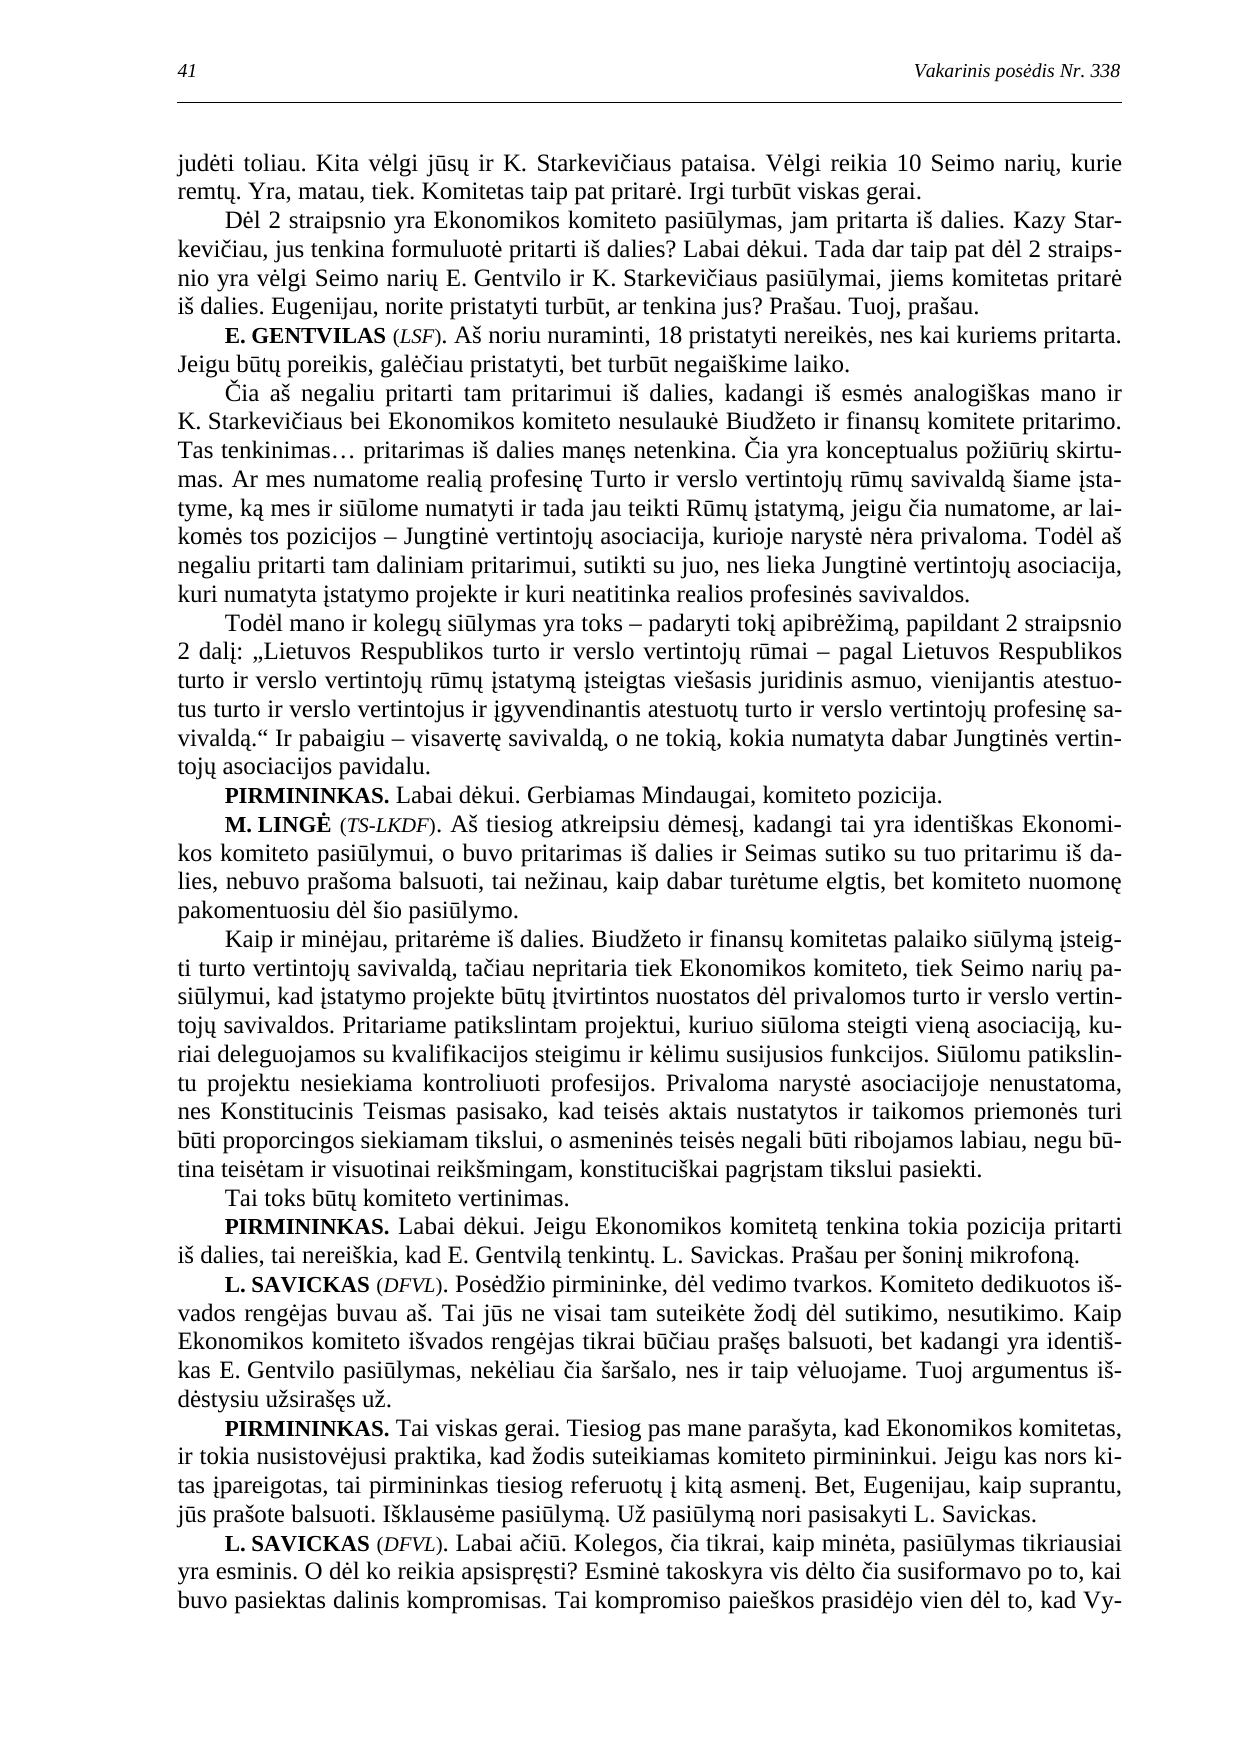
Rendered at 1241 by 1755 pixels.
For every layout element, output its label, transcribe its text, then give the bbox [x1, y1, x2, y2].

text PIRMININKAS. La­bai dė­kui. Ger­bia­mas Min­dau­gai, ko­mi­te­to po­zi­ci­ja. [177, 780, 1122, 809]
text L. SAVICKAS (DFVL). Po­sė­džio pir­mi­nin­ke, dėl ve­di­mo tvar­kos. Ko­mi­te­to de­di­kuo­tos iš­va­dos ren­gė­jas bu­vau aš. Tai jūs ne vi­sai tam su­tei­kė­te žo­dį dėl su­ti­ki­mo, ne­su­ti­ki­mo. Kaip Eko­no­mi­kos ko­mi­te­to iš­va­dos ren­gė­jas tik­rai bū­čiau pra­šęs bal­suo­ti, bet ka­dan­gi yra iden­tiš­kas E. Gent­vi­lo pa­siū­ly­mas, ne­kė­liau čia šar­ša­lo, nes ir taip vė­luo­ja­me. Tuoj ar­gu­men­tus iš­dės­ty­siu už­si­ra­šęs už. [177, 1269, 1122, 1413]
text PIRMININKAS. La­bai dė­kui. Jei­gu Eko­no­mi­kos ko­mi­te­tą ten­ki­na to­kia po­zi­ci­ja pri­tar­ti iš da­lies, tai ne­reiš­kia, kad E. Gent­vi­lą ten­kin­tų. L. Sa­vic­kas. Pra­šau per šo­ni­nį mik­ro­fo­ną. [177, 1211, 1122, 1269]
text M. LINGĖ (TS-LKDF). Aš tie­siog at­kreip­siu dė­me­sį, ka­dan­gi tai yra iden­tiš­kas Eko­no­mi­kos ko­mi­te­to pa­siū­ly­mui, o bu­vo pri­ta­ri­mas iš da­lies ir Sei­mas su­ti­ko su tuo pri­ta­ri­mu iš da­lies, ne­bu­vo pra­šo­ma bal­suo­ti, tai ne­ži­nau, kaip da­bar tu­rė­tu­me elg­tis, bet ko­mi­te­to nuo­mo­nę pa­ko­men­tuo­siu dėl šio pa­siū­ly­mo. [177, 809, 1122, 924]
text To­dėl ma­no ir ko­le­gų siū­ly­mas yra toks – pa­da­ry­ti to­kį api­brė­ži­mą, pa­pil­dant 2 straips­nio 2 da­lį: „Lie­tu­vos Res­pub­li­kos tur­to ir ver­slo ver­tin­to­jų rū­mai – pa­gal Lie­tu­vos Res­pub­li­kos tur­to ir ver­slo ver­tin­to­jų rū­mų įsta­ty­mą įsteig­tas vie­ša­sis ju­ri­di­nis as­muo, vie­ni­jan­tis ates­tuo­tus tur­to ir ver­slo ver­tin­to­jus ir įgy­ven­di­nan­tis ates­tuo­tų tur­to ir ver­slo ver­tin­to­jų pro­fe­si­nę sa­vi­val­dą.“ Ir pa­bai­giu – vi­sa­ver­tę sa­vi­val­dąׅ, o ne to­kią, ko­kia nu­ma­ty­ta da­bar Jung­ti­nės ver­tin­to­jų aso­cia­ci­jos pa­vi­da­lu. [177, 608, 1122, 780]
text Čia aš ne­ga­liu pri­tar­ti tam pri­ta­ri­mui iš da­lies, ka­dan­gi iš es­mės ana­lo­giš­kas ma­no ir K. Star­ke­vi­čiaus bei Eko­no­mi­kos ko­mi­te­to ne­su­lau­kė Biu­dže­to ir fi­nan­sų ko­mi­te­te pri­ta­ri­mo. Tas ten­ki­ni­mas… pri­ta­ri­mas iš da­lies ma­nęs ne­ten­ki­na. Čia yra kon­cep­tu­a­lus po­žiū­rių skir­tu­mas. Ar mes nu­ma­to­me re­a­lią pro­fe­si­nę Tur­to ir ver­slo ver­tin­to­jų rū­mų sa­vi­val­dą šia­me įsta­ty­me, ką mes ir siū­lo­me nu­ma­ty­ti ir ta­da jau teik­ti Rū­mų įsta­ty­mą, jei­gu čia nu­ma­to­me, ar lai­ko­mės tos po­zi­ci­jos – Jung­ti­nė ver­tin­to­jų aso­cia­ci­ja, ku­rio­je na­rys­tė nė­ra pri­va­lo­ma. To­dėl aš ne­ga­liu pri­tar­ti tam da­li­niam pri­ta­ri­mui, su­tik­ti su juo, nes lie­ka Jung­ti­nė ver­tin­to­jų aso­cia­ci­ja, ku­ri nu­ma­ty­ta įsta­ty­mo pro­jek­te ir ku­ri ne­ati­tin­ka re­a­lios pro­fe­si­nės sa­vi­val­dos. [177, 378, 1122, 608]
text Kaip ir mi­nė­jau, pri­ta­rė­me iš da­lies. Biu­dže­to ir fi­nan­sų ko­mi­te­tas pa­lai­ko siū­ly­mą įsteig­ti tur­to ver­tin­to­jų sa­vi­val­dą, ta­čiau ne­pri­ta­ria tiek Eko­no­mi­kos ko­mi­te­to, tiek Sei­mo na­rių pa­siū­ly­mui, kad įsta­ty­mo pro­jek­te bū­tų įtvir­tin­tos nuo­sta­tos dėl pri­va­lo­mos tur­to ir ver­slo ver­tin­to­jų sa­vi­val­dos. Pri­ta­ria­me pa­tiks­lin­tam pro­jek­tui, ku­riuo siū­lo­ma steig­ti vie­ną aso­cia­ci­ją, ku­riai de­le­guo­ja­mos su kva­li­fi­ka­ci­jos stei­gi­mu ir kė­li­mu su­si­ju­sios funk­ci­jos. Siū­lo­mu pa­tiks­lin­tu pro­jek­tu ne­sie­kia­ma kon­tro­liuo­ti pro­fe­si­jos. Pri­va­lo­ma na­rys­tė aso­cia­ci­jo­je ne­nu­sta­to­ma, nes Kon­sti­tu­ci­nis Teis­mas pa­si­sa­ko, kad tei­sės ak­tais nu­sta­ty­tos ir tai­ko­mos prie­mo­nės tu­ri bū­ti pro­por­cin­gos sie­kia­mam tiks­lui, o as­me­ni­nės tei­sės ne­ga­li bū­ti ri­bo­ja­mos la­biau, ne­gu bū­ti­na tei­sė­tam ir vi­suo­ti­nai reikš­min­gam, kon­sti­tu­ciš­kai pa­grįs­tam tiks­lui pa­siek­ti. [177, 924, 1122, 1183]
text PIRMININKAS. Tai vis­kas ge­rai. Tie­siog pas ma­ne pa­ra­šy­ta, kad Eko­no­mi­kos ko­mi­te­tas, ir to­kia nu­si­sto­vė­ju­si prak­ti­ka, kad žo­dis su­tei­kia­mas ko­mi­te­to pir­mi­nin­kui. Jei­gu ­kas nors ki­tas įpa­rei­go­tas, tai pir­mi­nin­kas tie­siog re­fe­ruo­tų į ki­tą as­me­nį. Bet, Eu­ge­ni­jau, kaip su­pran­tu, jūs pra­šo­te bal­suo­ti. Iš­klau­sė­me pa­siū­ly­mą. Už pa­siū­ly­mą no­ri pa­si­sa­ky­ti L. Sa­vic­kas. [177, 1413, 1122, 1528]
text E. GENTVILAS (LSF). Aš no­riu nu­ra­min­ti, 18 pri­sta­ty­ti ne­rei­kės, nes kai ku­riems pri­tar­ta. Jei­gu bū­tų po­rei­kis, ga­lė­čiau pri­sta­ty­ti, bet tur­būt ne­gaiš­ki­me lai­ko. [177, 320, 1122, 378]
text ju­dė­ti to­liau. Ki­ta vėl­gi jū­sų ir K. Star­ke­vi­čiaus pa­tai­sa. Vėl­gi rei­kia 10 Sei­mo na­rių, ku­rie rem­tų. Yra, ma­tau, tiek. Ko­mi­te­tas taip pat pri­ta­rė. Ir­gi tur­būt vis­kas ge­rai. [177, 148, 1122, 205]
text Dėl 2 straips­nio yra Eko­no­mi­kos ko­mi­te­to pa­siū­ly­mas, jam pri­tar­ta iš da­lies. Ka­zy Star­ke­vi­čiau, jus ten­ki­na for­mu­luo­tė pri­tar­ti iš da­lies? La­bai dė­kui. Ta­da dar taip pat dėl 2 straips­nio yra vėl­gi Sei­mo na­rių E. Gent­vi­lo ir K. Star­ke­vi­čiaus pa­siū­ly­mai, jiems ko­mi­te­tas pri­ta­rė iš da­lies. Eu­ge­ni­jau, no­ri­te pri­sta­ty­ti tur­būt, ar ten­ki­na jus? Pra­šau. Tuoj, pra­šau. [177, 205, 1122, 320]
text L. SAVICKAS (DFVL). La­bai ačiū. Ko­le­gos, čia tik­rai, kaip mi­nė­ta, pa­siū­ly­mas tik­riau­siai yra es­mi­nis. O dėl ko rei­kia ap­si­spręs­ti? Es­mi­nė ta­ko­skyra vis dėl­to čia su­si­for­ma­vo po to, kai bu­vo pa­siek­tas da­li­nis kom­pro­mi­sas. Tai kom­pro­mi­so pa­ieš­kos pra­si­dė­jo vien dėl to, kad Vy­ [177, 1528, 1122, 1614]
text Tai toks bū­tų ko­mi­te­to ver­ti­ni­mas. [177, 1183, 1122, 1211]
